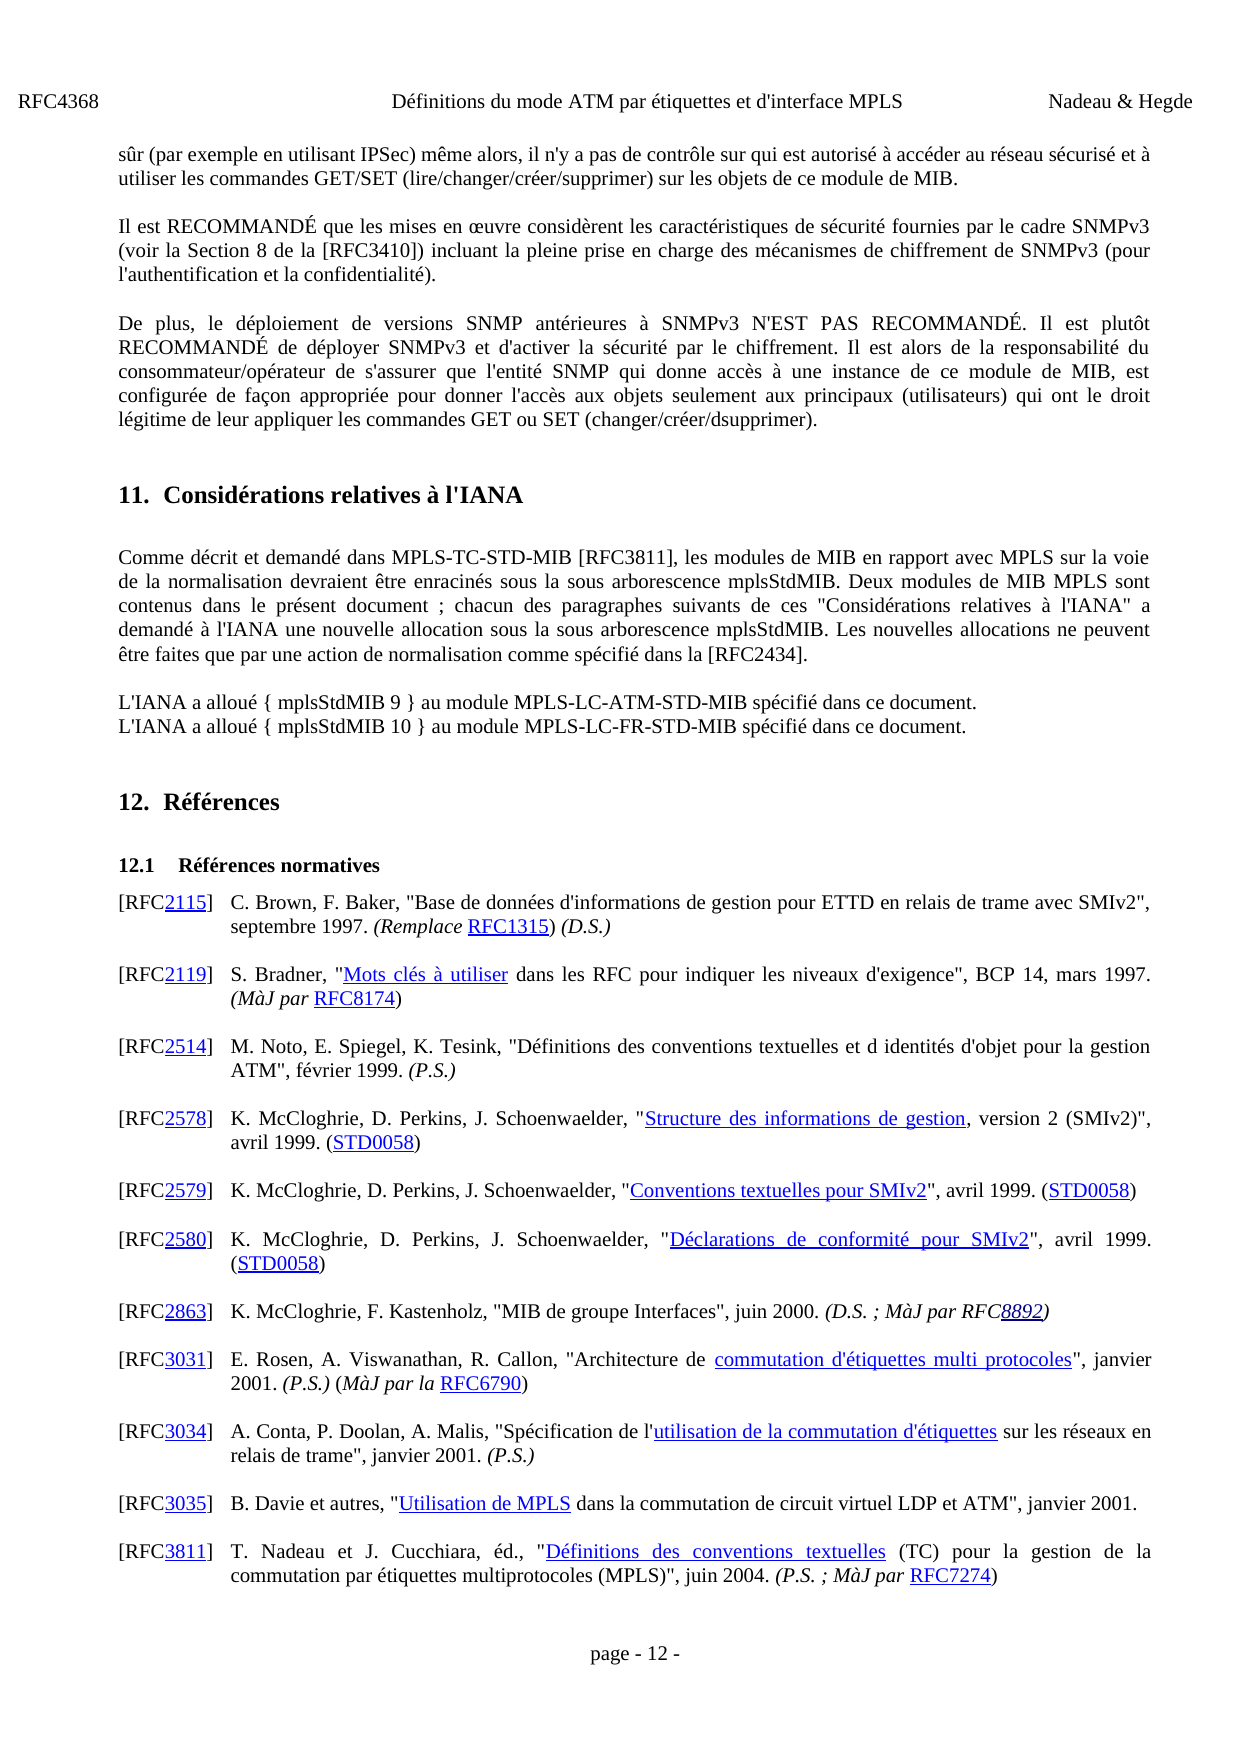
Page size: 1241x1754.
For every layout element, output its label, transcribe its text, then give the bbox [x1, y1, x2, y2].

text De plus, le déploiement de versions SNMP antérieures à SNMPv3 N'EST PAS RECOMMANDÉ. Il est plutôt RECOMMANDÉ de déployer SNMPv3 et d'activer la sécurité par le chiffrement. Il est alors de la responsabilité du consommateur/opérateur de s'assurer que l'entité SNMP qui donne accès à une instance de ce module de MIB, est configurée de façon appropriée pour donner l'accès aux objets seulement aux principaux (utilisateurs) qui ont le droit légitime de leur appliquer les commandes GET ou SET (changer/créer/dsupprimer). [118, 311, 1152, 431]
subtitle 12. Références [118, 787, 1152, 816]
text Comme décrit et demandé dans MPLS-TC-STD-MIB [RFC3811], les modules de MIB en rapport avec MPLS sur la voie de la normalisation devraient être enracinés sous la sous arborescence mplsStdMIB. Deux modules de MIB MPLS sont contenus dans le présent document ; chacun des paragraphes suivants de ces "Considérations relatives à l'IANA" a demandé à l'IANA une nouvelle allocation sous la sous arborescence mplsStdMIB. Les nouvelles allocations ne peuvent être faites que par une action de normalisation comme spécifié dans la [RFC2434]. [118, 545, 1152, 666]
text [RFC2579] K. McCloghrie, D. Perkins, J. Schoenwaelder, "Conventions textuelles pour SMIv2", avril 1999. (STD0058) [118, 1178, 1152, 1202]
text [RFC2119] S. Bradner, "Mots clés à utiliser dans les RFC pour indiquer les niveaux d'exigence", BCP 14, mars 1997. (MàJ par RFC8174) [118, 962, 1152, 1010]
text [RFC2578] K. McCloghrie, D. Perkins, J. Schoenwaelder, "Structure des informations de gestion, version 2 (SMIv2)", avril 1999. (STD0058) [118, 1106, 1152, 1154]
text sûr (par exemple en utilisant IPSec) même alors, il n'y a pas de contrôle sur qui est autorisé à accéder au réseau sécurisé et à utiliser les commandes GET/SET (lire/changer/créer/supprimer) sur les objets de ce module de MIB. [118, 142, 1152, 190]
text Il est RECOMMANDÉ que les mises en œuvre considèrent les caractéristiques de sécurité fournies par le cadre SNMPv3 (voir la Section 8 de la [RFC3410]) incluant la pleine prise en charge des mécanismes de chiffrement de SNMPv3 (pour l'authentification et la confidentialité). [118, 214, 1152, 286]
text [RFC3811] T. Nadeau et J. Cucchiara, éd., "Définitions des conventions textuelles (TC) pour la gestion de la commutation par étiquettes multiprotocoles (MPLS)", juin 2004. (P.S. ; MàJ par RFC7274) [118, 1539, 1152, 1587]
text [RFC2863] K. McCloghrie, F. Kastenholz, "MIB de groupe Interfaces", juin 2000. (D.S. ; MàJ par RFC8892) [118, 1299, 1152, 1323]
text L'IANA a alloué { mplsStdMIB 9 } au module MPLS-LC-ATM-STD-MIB spécifié dans ce document. [118, 689, 1152, 714]
subtitle 12.1 Références normatives [118, 853, 1152, 877]
text [RFC2514] M. Noto, E. Spiegel, K. Tesink, "Définitions des conventions textuelles et d identités d'objet pour la gestion ATM", février 1999. (P.S.) [118, 1034, 1152, 1082]
text L'IANA a alloué { mplsStdMIB 10 } au module MPLS-LC-FR-STD-MIB spécifié dans ce document. [118, 714, 1152, 738]
subtitle 11. Considérations relatives à l'IANA [118, 480, 1152, 509]
text [RFC3031] E. Rosen, A. Viswanathan, R. Callon, "Architecture de commutation d'étiquettes multi protocoles", janvier 2001. (P.S.) (MàJ par la RFC6790) [118, 1347, 1152, 1395]
text [RFC2580] K. McCloghrie, D. Perkins, J. Schoenwaelder, "Déclarations de conformité pour SMIv2", avril 1999. (STD0058) [118, 1226, 1152, 1274]
text [RFC2115] C. Brown, F. Baker, "Base de données d'informations de gestion pour ETTD en relais de trame avec SMIv2", septembre 1997. (Remplace RFC1315) (D.S.) [118, 889, 1152, 938]
text [RFC3034] A. Conta, P. Doolan, A. Malis, "Spécification de l'utilisation de la commutation d'étiquettes sur les réseaux en relais de trame", janvier 2001. (P.S.) [118, 1419, 1152, 1467]
text [RFC3035] B. Davie et autres, "Utilisation de MPLS dans la commutation de circuit virtuel LDP et ATM", janvier 2001. [118, 1491, 1152, 1515]
